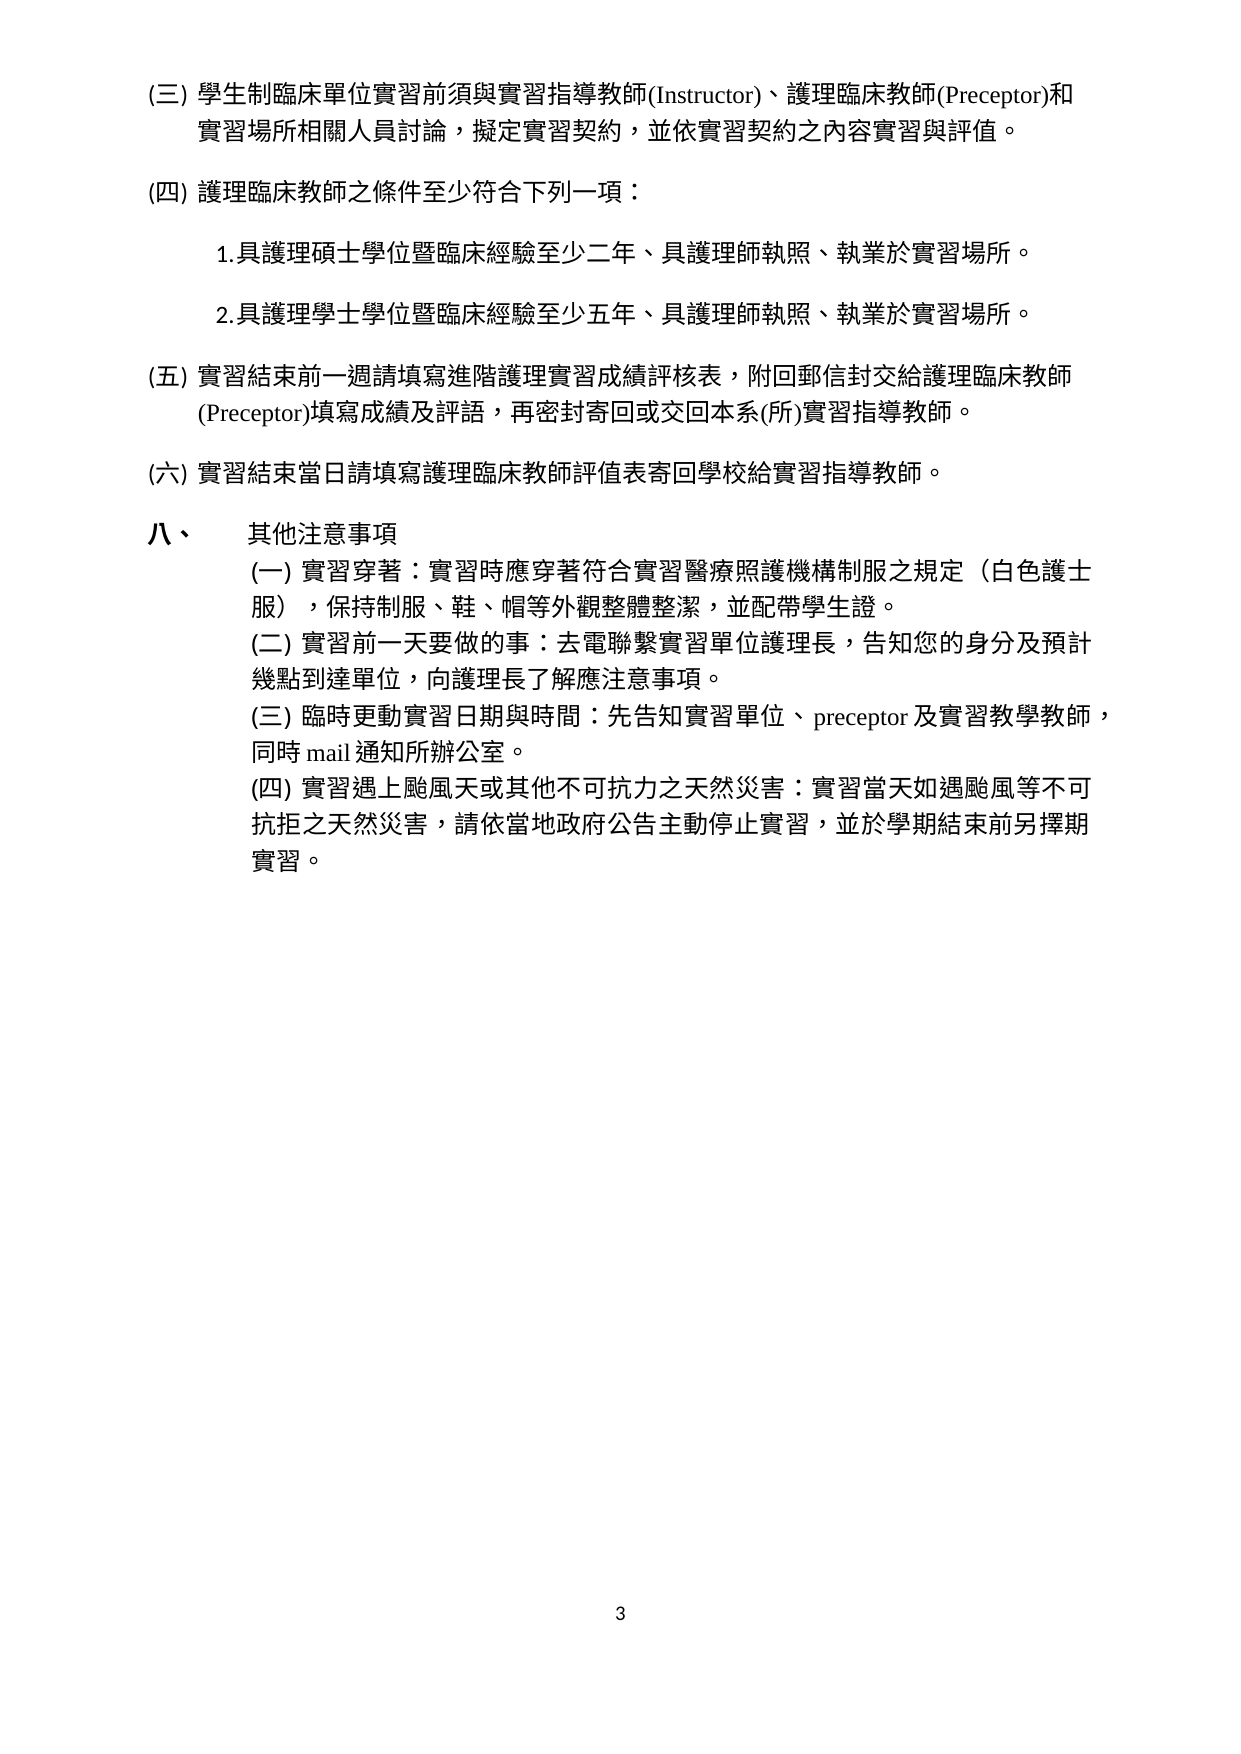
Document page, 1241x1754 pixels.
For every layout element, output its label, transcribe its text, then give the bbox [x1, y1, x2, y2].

list 護理臨床教師之條件至少符合下列一項： [148, 172, 1092, 209]
list 實習穿著：實習時應穿著符合實習醫療照護機構制服之規定（白色護士服），保持制服、鞋、帽等外觀整體整潔，並配帶學生證。 [251, 551, 1092, 624]
list 臨時更動實習日期與時間：先告知實習單位、preceptor及實習教學教師，同時mail通知所辦公室。 [251, 696, 1092, 769]
list 實習結束前一週請填寫進階護理實習成績評核表，附回郵信封交給護理臨床教師(Preceptor)填寫成績及評語，再密封寄回或交回本系(所)實習指導教師。 [148, 356, 1092, 429]
list 實習結束當日請填寫護理臨床教師評值表寄回學校給實習指導教師。 [148, 454, 1092, 490]
list 其他注意事項 [148, 515, 1092, 551]
list 具護理碩士學位暨臨床經驗至少二年、具護理師執照、執業於實習場所。 [215, 234, 1092, 270]
list 實習前一天要做的事：去電聯繫實習單位護理長，告知您的身分及預計幾點到達單位，向護理長了解應注意事項。 [251, 624, 1092, 696]
list 實習遇上颱風天或其他不可抗力之天然災害：實習當天如遇颱風等不可抗拒之天然災害，請依當地政府公告主動停止實習，並於學期結束前另擇期實習。 [251, 769, 1092, 877]
list 學生制臨床單位實習前須與實習指導教師(Instructor)、護理臨床教師(Preceptor)和實習場所相關人員討論，擬定實習契約，並依實習契約之內容實習與評值。 [148, 75, 1092, 147]
list 具護理學士學位暨臨床經驗至少五年、具護理師執照、執業於實習場所。 [215, 295, 1092, 331]
